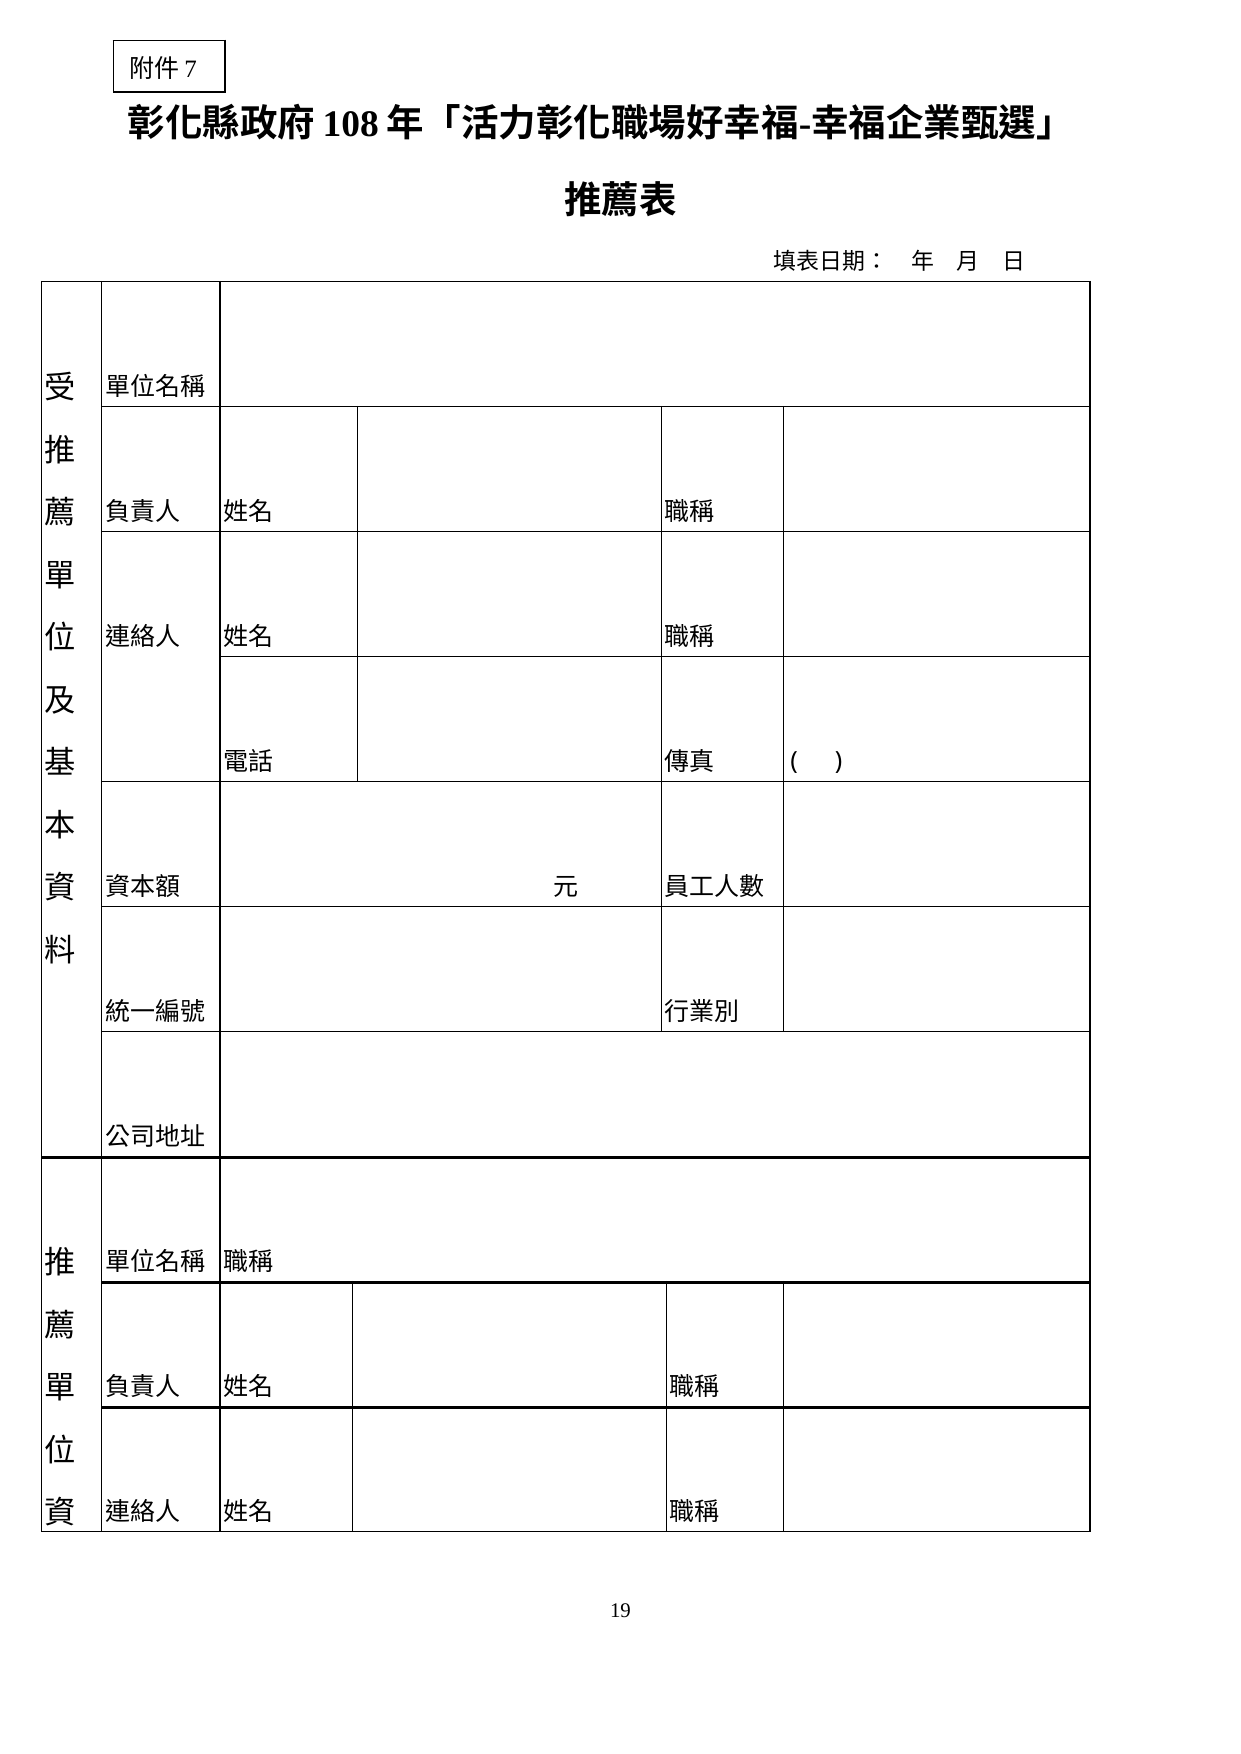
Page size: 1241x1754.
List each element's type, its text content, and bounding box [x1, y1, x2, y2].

table_cell 職稱 [662, 532, 783, 656]
table_cell [358, 657, 661, 781]
table_cell 職稱 [667, 1409, 783, 1531]
table_cell 員工人數 [662, 782, 783, 906]
table_cell 姓名 [221, 1284, 352, 1406]
table_cell 統一編號 [102, 907, 219, 1031]
text 推薦表 [112, 156, 1128, 218]
table_cell 單位名稱 [102, 1159, 219, 1281]
table_cell [784, 532, 1089, 656]
table_cell [784, 407, 1089, 531]
table_cell [221, 1032, 1089, 1156]
table_cell 職稱 [662, 407, 783, 531]
text 附件7 [129, 48, 209, 83]
table_header 受推薦單位及基本資料 [42, 282, 101, 1156]
table_cell [353, 1409, 666, 1531]
table_cell [358, 532, 661, 656]
table_cell 職稱 [221, 1159, 1089, 1281]
table_cell [784, 907, 1089, 1031]
table_cell ( ) [784, 657, 1089, 781]
table_cell 資本額 [102, 782, 219, 906]
table_header [221, 282, 1089, 406]
table_cell 姓名 [221, 407, 357, 531]
table_cell [784, 1409, 1089, 1531]
table_cell 連絡人 [102, 1409, 219, 1531]
table_cell 傳真 [662, 657, 783, 781]
table_cell 姓名 [221, 532, 357, 656]
table_cell 連絡人 [102, 532, 219, 781]
table_cell 職稱 [667, 1284, 783, 1406]
text 彰化縣政府108年「活力彰化職場好幸福-幸福企業甄選」 [112, 41, 1128, 147]
table_cell 負責人 [102, 407, 219, 531]
table_cell 公司地址 [102, 1032, 219, 1156]
table_cell 負責人 [102, 1284, 219, 1406]
table_cell [784, 1284, 1089, 1406]
table_header 單位名稱 [102, 282, 219, 406]
table_cell 推薦單位資 [42, 1159, 101, 1531]
table_cell [358, 407, 661, 531]
text 填表日期： 年 月 日 [137, 218, 1128, 281]
table_cell 元 [221, 782, 661, 906]
table_cell 姓名 [221, 1409, 352, 1531]
table_cell 行業別 [662, 907, 783, 1031]
table_cell 電話 [221, 657, 357, 781]
table_cell [221, 907, 661, 1031]
table_cell [784, 782, 1089, 906]
table_cell [353, 1284, 666, 1406]
